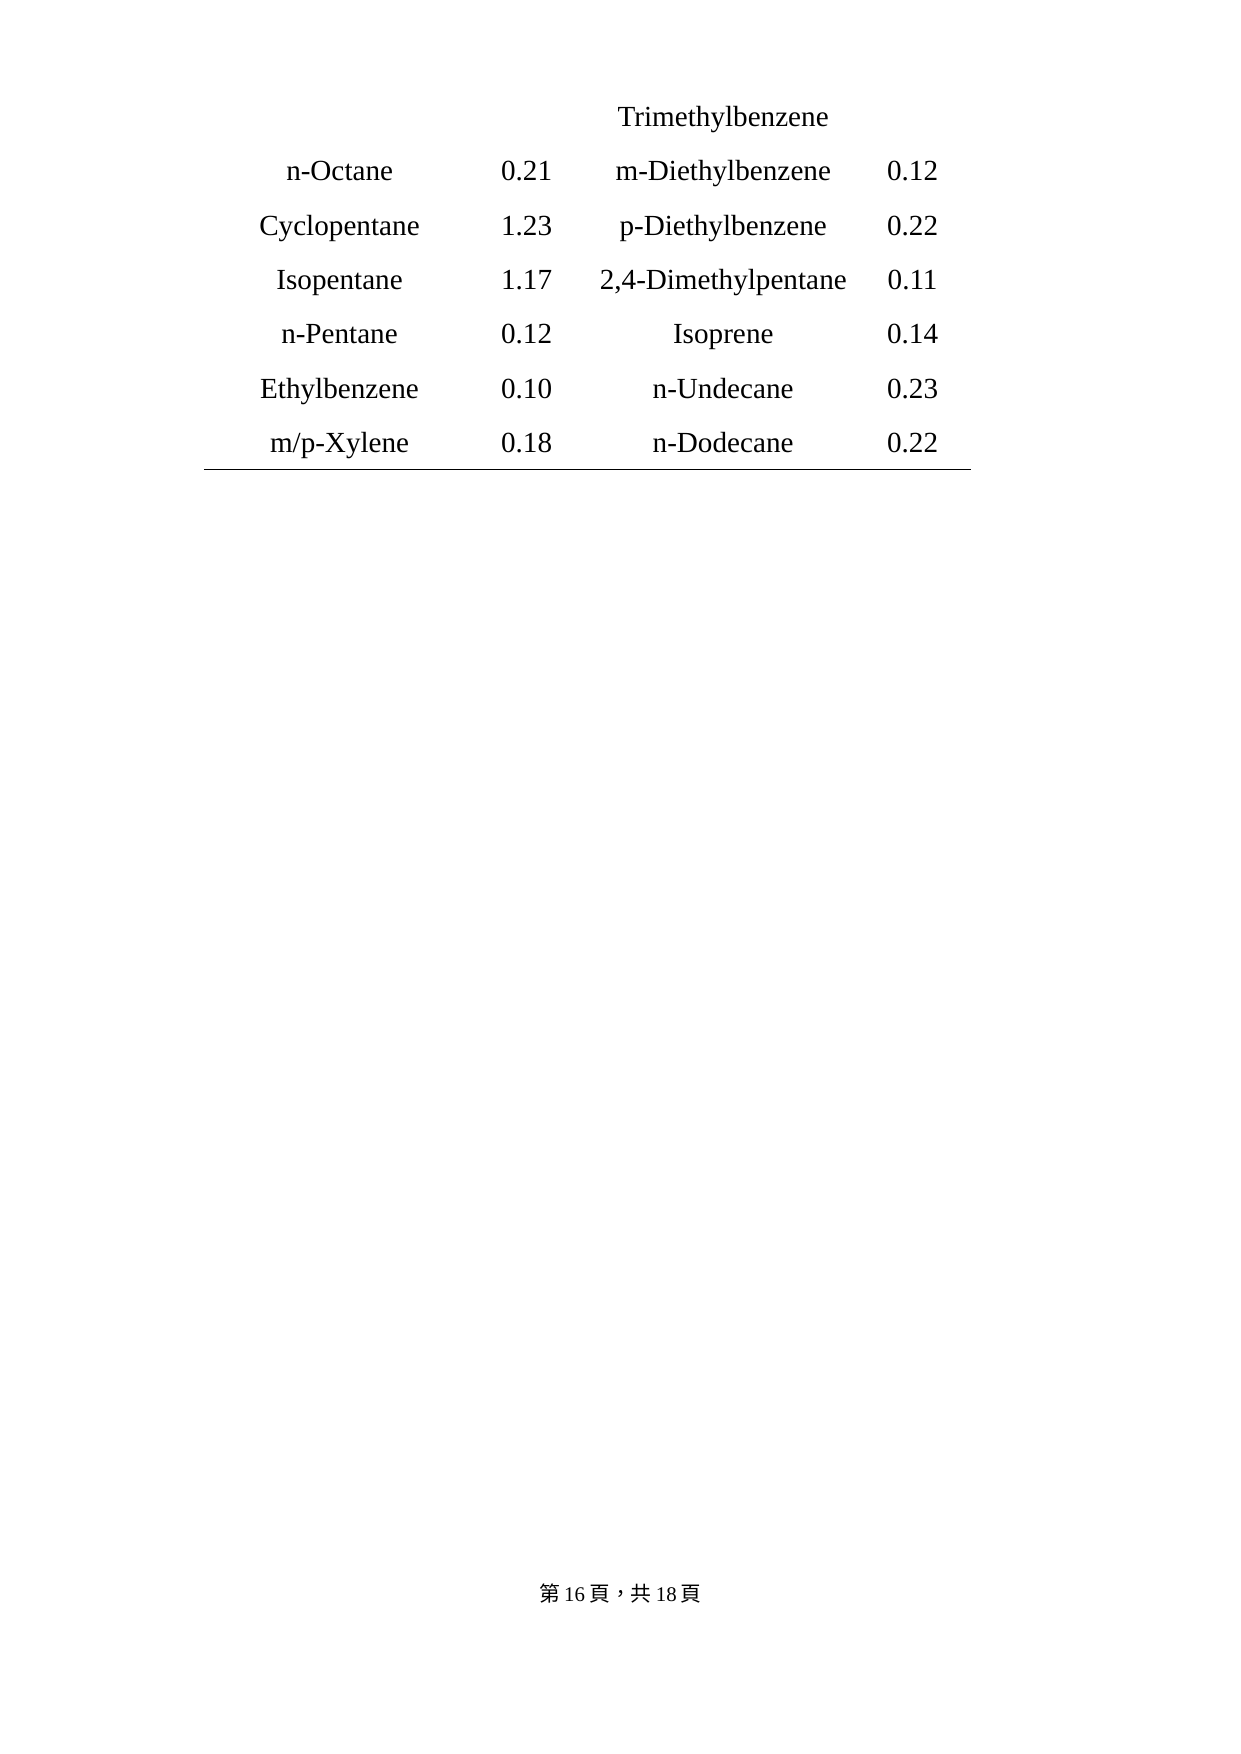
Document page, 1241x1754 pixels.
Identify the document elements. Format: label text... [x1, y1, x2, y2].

table_cell 0.14 [861, 306, 971, 361]
table_cell n-Dodecane [585, 415, 861, 469]
table_cell Isopentane [204, 252, 475, 306]
table_cell 2,4-Dimethylpentane [585, 252, 861, 306]
table_cell 0.18 [475, 415, 585, 469]
table_cell [475, 89, 585, 143]
table_cell 0.22 [861, 415, 971, 469]
table_cell [204, 89, 475, 143]
table_cell [861, 89, 971, 143]
table_cell 0.12 [861, 143, 971, 197]
table_cell Ethylbenzene [204, 361, 475, 415]
table_cell 1.17 [475, 252, 585, 306]
table_cell n-Undecane [585, 361, 861, 415]
table_cell 0.22 [861, 198, 971, 252]
table_cell 0.11 [861, 252, 971, 306]
table_cell Cyclopentane [204, 198, 475, 252]
table_cell n-Pentane [204, 306, 475, 361]
table_cell Isoprene [585, 306, 861, 361]
table_cell 0.10 [475, 361, 585, 415]
table_cell 0.23 [861, 361, 971, 415]
table_cell 0.12 [475, 306, 585, 361]
table_cell Trimethylbenzene [585, 89, 861, 143]
table_cell 1.23 [475, 198, 585, 252]
table_cell n-Octane [204, 143, 475, 197]
table_cell p-Diethylbenzene [585, 198, 861, 252]
table_cell 0.21 [475, 143, 585, 197]
table_cell m/p-Xylene [204, 415, 475, 469]
table_cell m-Diethylbenzene [585, 143, 861, 197]
